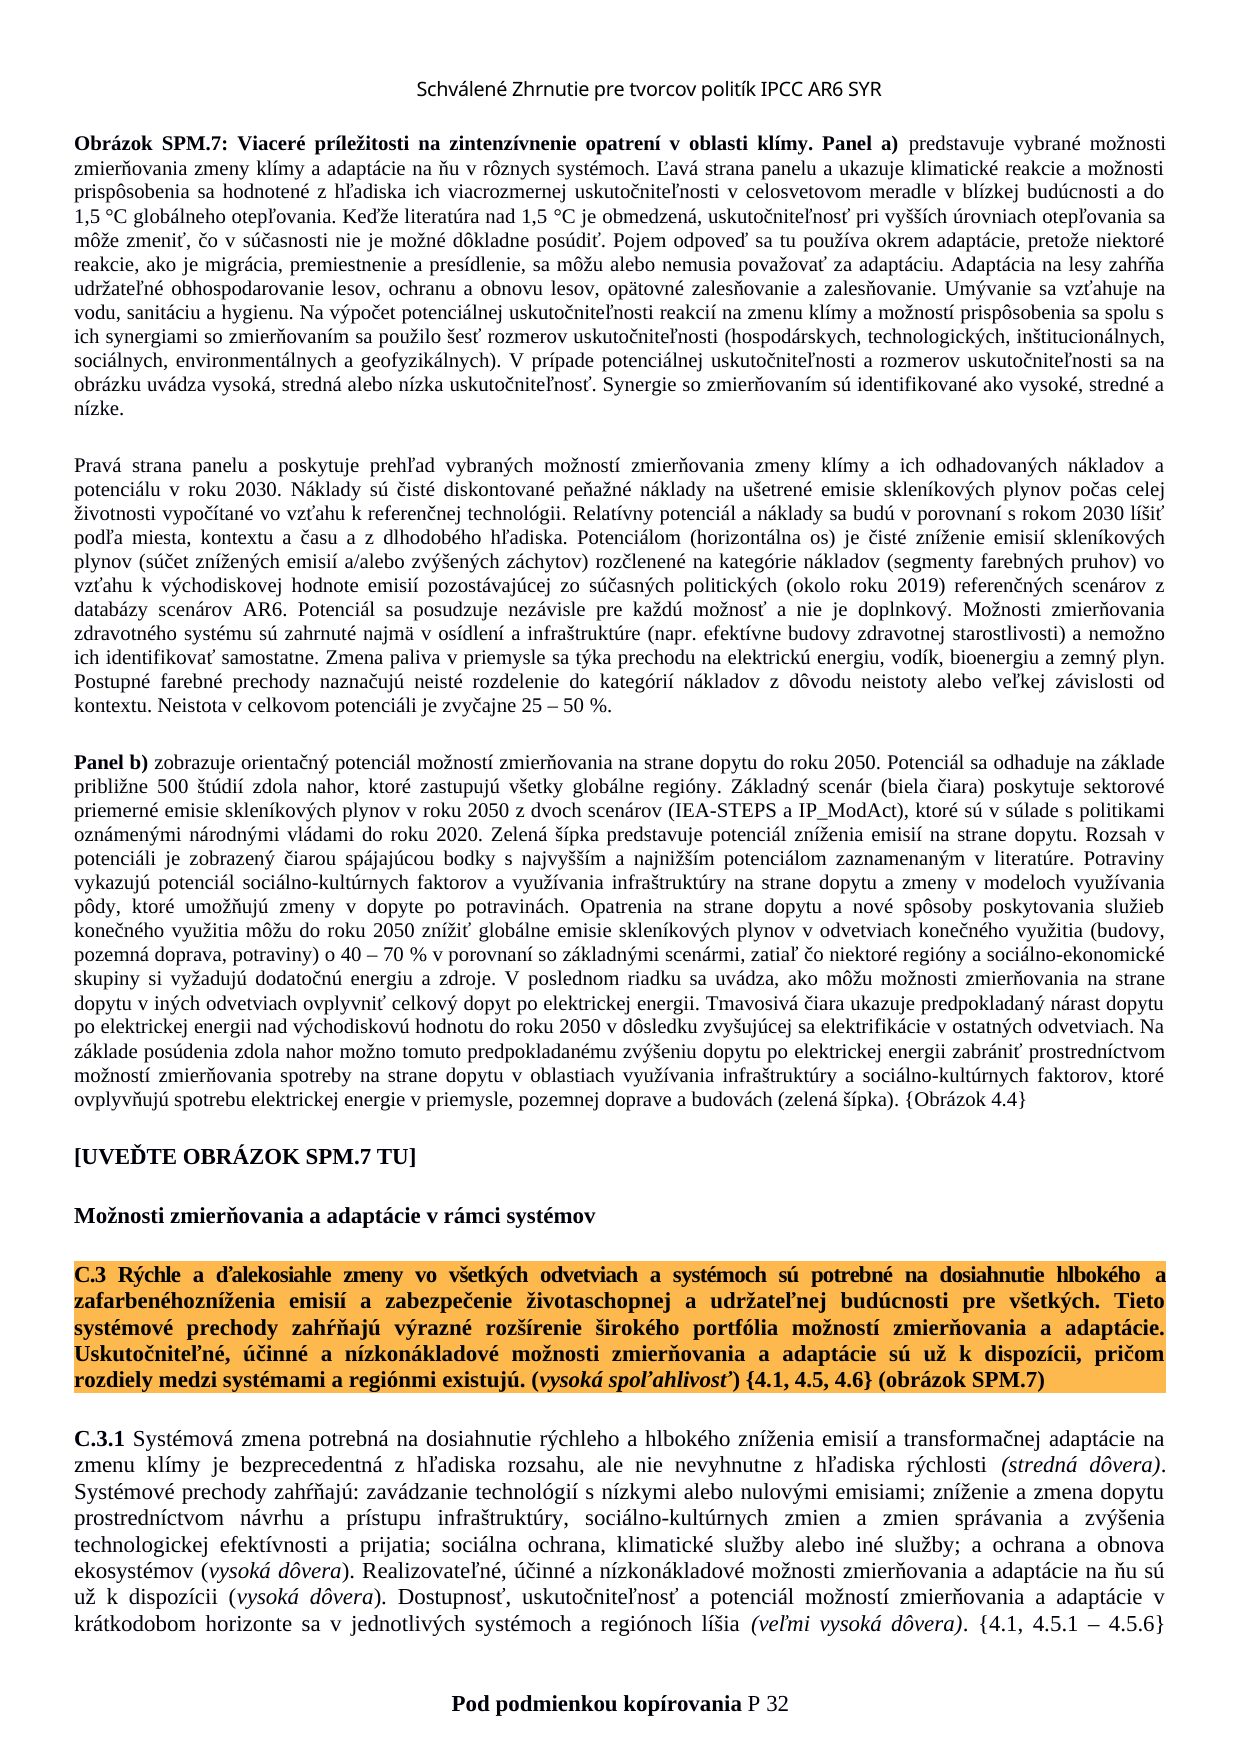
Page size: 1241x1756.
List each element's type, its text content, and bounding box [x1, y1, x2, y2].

text Pravá strana panelu a poskytuje prehľad vybraných možností zmierňovania zmeny klímy a ich odhadovaných nákladov a potenciálu v roku 2030. Náklady sú čisté diskontované peňažné náklady na ušetrené emisie skleníkových plynov počas celej životnosti vypočítané vo vzťahu k referenčnej technológii. Relatívny potenciál a náklady sa budú v porovnaní s rokom 2030 líšiť podľa miesta, kontextu a času a z dlhodobého hľadiska. Potenciálom (horizontálna os) je čisté zníženie emisií skleníkových plynov (súčet znížených emisií a/alebo zvýšených záchytov) rozčlenené na kategórie nákladov (segmenty farebných pruhov) vo vzťahu k východiskovej hodnote emisií pozostávajúcej zo súčasných politických (okolo roku 2019) referenčných scenárov z databázy scenárov AR6. Potenciál sa posudzuje nezávisle pre každú možnosť a nie je doplnkový. Možnosti zmierňovania zdravotného systému sú zahrnuté najmä v osídlení a infraštruktúre (napr. efektívne budovy zdravotnej starostlivosti) a nemožno ich identifikovať samostatne. Zmena paliva v priemysle sa týka prechodu na elektrickú energiu, vodík, bioenergiu a zemný plyn. Postupné farebné prechody naznačujú neisté rozdelenie do kategórií nákladov z dôvodu neistoty alebo veľkej závislosti od kontextu. Neistota v celkovom potenciáli je zvyčajne 25 – 50 %. [74, 453, 1166, 717]
text [UVEĎTE OBRÁZOK SPM.7 TU] [74, 1143, 1166, 1169]
text Obrázok SPM.7: Viaceré príležitosti na zintenzívnenie opatrení v oblasti klímy. Panel a) predstavuje vybrané možnosti zmierňovania zmeny klímy a adaptácie na ňu v rôznych systémoch. Ľavá strana panelu a ukazuje klimatické reakcie a možnosti prispôsobenia sa hodnotené z hľadiska ich viacrozmernej uskutočniteľnosti v celosvetovom meradle v blízkej budúcnosti a do 1,5 °C globálneho otepľovania. Keďže literatúra nad 1,5 °C je obmedzená, uskutočniteľnosť pri vyšších úrovniach otepľovania sa môže zmeniť, čo v súčasnosti nie je možné dôkladne posúdiť. Pojem odpoveď sa tu používa okrem adaptácie, pretože niektoré reakcie, ako je migrácia, premiestnenie a presídlenie, sa môžu alebo nemusia považovať za adaptáciu. Adaptácia na lesy zahŕňa udržateľné obhospodarovanie lesov, ochranu a obnovu lesov, opätovné zalesňovanie a zalesňovanie. Umývanie sa vzťahuje na vodu, sanitáciu a hygienu. Na výpočet potenciálnej uskutočniteľnosti reakcií na zmenu klímy a možností prispôsobenia sa spolu s ich synergiami so zmierňovaním sa použilo šesť rozmerov uskutočniteľnosti (hospodárskych, technologických, inštitucionálnych, sociálnych, environmentálnych a geofyzikálnych). V prípade potenciálnej uskutočniteľnosti a rozmerov uskutočniteľnosti sa na obrázku uvádza vysoká, stredná alebo nízka uskutočniteľnosť. Synergie so zmierňovaním sú identifikované ako vysoké, stredné a nízke. [74, 131, 1166, 420]
text C.3.1 Systémová zmena potrebná na dosiahnutie rýchleho a hlbokého zníženia emisií a transformačnej adaptácie na zmenu klímy je bezprecedentná z hľadiska rozsahu, ale nie nevyhnutne z hľadiska rýchlosti (stredná dôvera). Systémové prechody zahŕňajú: zavádzanie technológií s nízkymi alebo nulovými emisiami; zníženie a zmena dopytu prostredníctvom návrhu a prístupu infraštruktúry, sociálno-kultúrnych zmien a zmien správania a zvýšenia technologickej efektívnosti a prijatia; sociálna ochrana, klimatické služby alebo iné služby; a ochrana a obnova ekosystémov (vysoká dôvera). Realizovateľné, účinné a nízkonákladové možnosti zmierňovania a adaptácie na ňu sú už k dispozícii (vysoká dôvera). Dostupnosť, uskutočniteľnosť a potenciál možností zmierňovania a adaptácie v krátkodobom horizonte sa v jednotlivých systémoch a regiónoch líšia (veľmi vysoká dôvera). {4.1, 4.5.1 – 4.5.6} [74, 1425, 1166, 1636]
text C.3 Rýchle a ďalekosiahle zmeny vo všetkých odvetviach a systémoch sú potrebné na dosiahnutie hlbokého a zafarbenéhozníženia emisií a zabezpečenie životaschopnej a udržateľnej budúcnosti pre všetkých. Tieto systémové prechody zahŕňajú výrazné rozšírenie širokého portfólia možností zmierňovania a adaptácie. Uskutočniteľné, účinné a nízkonákladové možnosti zmierňovania a adaptácie sú už k dispozícii, pričom rozdiely medzi systémami a regiónmi existujú. (vysoká spoľahlivosť) {4.1, 4.5, 4.6} (obrázok SPM.7) [74, 1261, 1166, 1393]
text Možnosti zmierňovania a adaptácie v rámci systémov [74, 1202, 1166, 1228]
text Panel b) zobrazuje orientačný potenciál možností zmierňovania na strane dopytu do roku 2050. Potenciál sa odhaduje na základe približne 500 štúdií zdola nahor, ktoré zastupujú všetky globálne regióny. Základný scenár (biela čiara) poskytuje sektorové priemerné emisie skleníkových plynov v roku 2050 z dvoch scenárov (IEA-STEPS a IP_ModAct), ktoré sú v súlade s politikami oznámenými národnými vládami do roku 2020. Zelená šípka predstavuje potenciál zníženia emisií na strane dopytu. Rozsah v potenciáli je zobrazený čiarou spájajúcou bodky s najvyšším a najnižším potenciálom zaznamenaným v literatúre. Potraviny vykazujú potenciál sociálno-kultúrnych faktorov a využívania infraštruktúry na strane dopytu a zmeny v modeloch využívania pôdy, ktoré umožňujú zmeny v dopyte po potravinách. Opatrenia na strane dopytu a nové spôsoby poskytovania služieb konečného využitia môžu do roku 2050 znížiť globálne emisie skleníkových plynov v odvetviach konečného využitia (budovy, pozemná doprava, potraviny) o 40 – 70 % v porovnaní so základnými scenármi, zatiaľ čo niektoré regióny a sociálno-ekonomické skupiny si vyžadujú dodatočnú energiu a zdroje. V poslednom riadku sa uvádza, ako môžu možnosti zmierňovania na strane dopytu v iných odvetviach ovplyvniť celkový dopyt po elektrickej energii. Tmavosivá čiara ukazuje predpokladaný nárast dopytu po elektrickej energii nad východiskovú hodnotu do roku 2050 v dôsledku zvyšujúcej sa elektrifikácie v ostatných odvetviach. Na základe posúdenia zdola nahor možno tomuto predpokladanému zvýšeniu dopytu po elektrickej energii zabrániť prostredníctvom možností zmierňovania spotreby na strane dopytu v oblastiach využívania infraštruktúry a sociálno-kultúrnych faktorov, ktoré ovplyvňujú spotrebu elektrickej energie v priemysle, pozemnej doprave a budovách (zelená šípka). {Obrázok 4.4} [74, 750, 1166, 1111]
